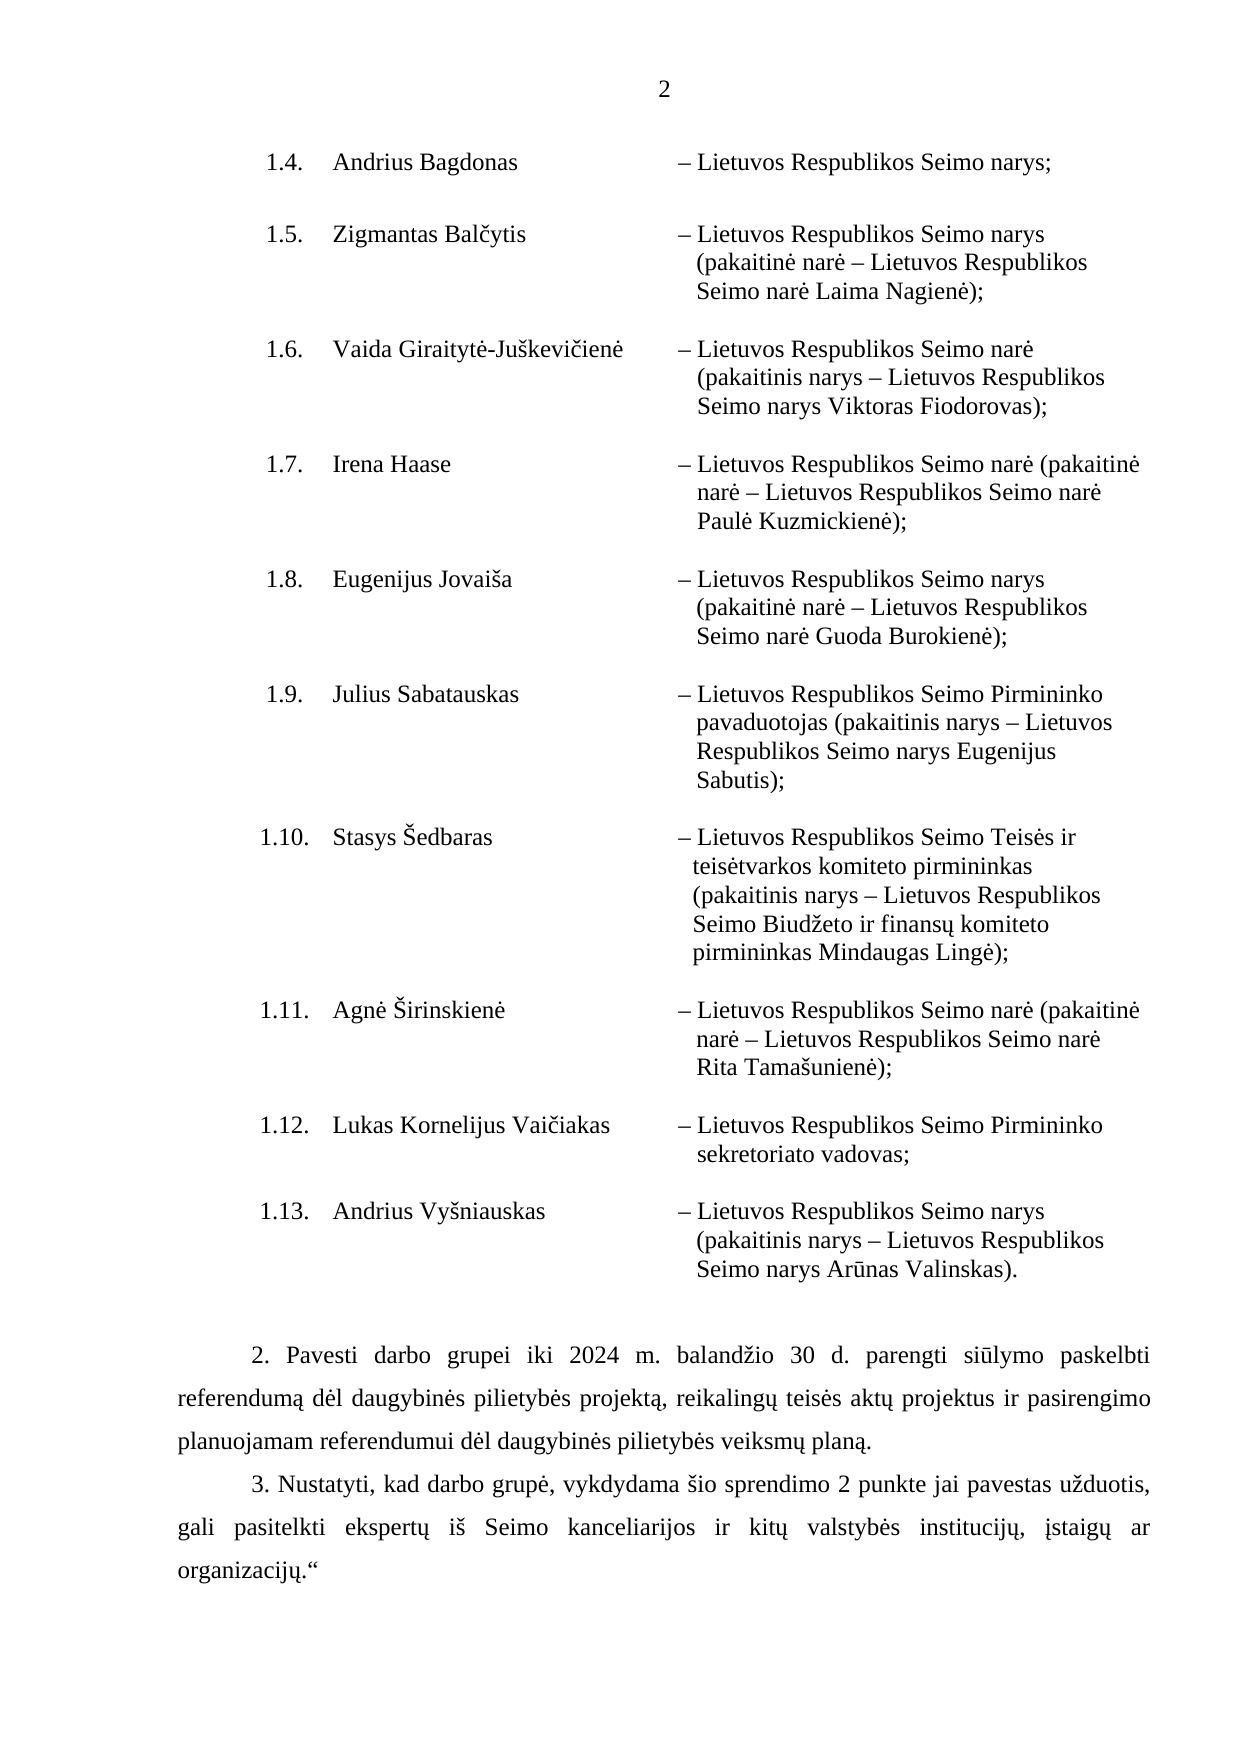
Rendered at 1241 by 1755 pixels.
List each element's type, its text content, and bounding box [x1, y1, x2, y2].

table_cell 1.4. [248, 147, 321, 219]
text 3. Nustatyti, kad darbo grupė, vykdydama šio sprendimo 2 punkte jai pavestas užduotis, gali pasitelkti ekspertų iš Seimo kanceliarijos ir kitų valstybės institucijų, įstaigų ar organizacijų.“ [177, 1469, 1152, 1584]
table_cell Eugenijus Jovaiša [321, 564, 667, 679]
table_cell – Lietuvos Respublikos Seimo narė (pakaitinė narė – Lietuvos Respublikos Seimo narė Paulė Kuzmickienė); [667, 449, 1152, 564]
table_cell Agnė Širinskienė [321, 995, 667, 1110]
table_cell – Lietuvos Respublikos Seimo narė (pakaitinis narys – Lietuvos Respublikos Seimo narys Viktoras Fiodorovas); [667, 334, 1152, 449]
table_cell – Lietuvos Respublikos Seimo Pirmininko pavaduotojas (pakaitinis narys – Lietuvos Respublikos Seimo narys Eugenijus Sabutis); [667, 679, 1152, 822]
table_cell 1.13. [248, 1196, 321, 1311]
table_cell – Lietuvos Respublikos Seimo narys (pakaitinis narys – Lietuvos Respublikos Seimo narys Arūnas Valinskas). [667, 1196, 1152, 1311]
table_cell [248, 118, 321, 147]
table_cell 1.11. [248, 995, 321, 1110]
table_cell – Lietuvos Respublikos Seimo Pirmininko sekretoriato vadovas; [667, 1110, 1152, 1196]
table_cell Lukas Kornelijus Vaičiakas [321, 1110, 667, 1196]
table_cell 1.5. [248, 219, 321, 334]
table_cell Andrius Bagdonas [321, 147, 667, 219]
table_cell Vaida Giraitytė-Juškevičienė [321, 334, 667, 449]
table_cell – Lietuvos Respublikos Seimo Teisės ir teisėtvarkos komiteto pirmininkas (pakaitinis narys – Lietuvos Respublikos Seimo Biudžeto ir finansų komiteto pirmininkas Mindaugas Lingė); [667, 823, 1152, 995]
table_cell Zigmantas Balčytis [321, 219, 667, 334]
table_cell [321, 118, 667, 147]
table_cell 1.7. [248, 449, 321, 564]
table_cell 1.6. [248, 334, 321, 449]
table_cell – Lietuvos Respublikos Seimo narys (pakaitinė narė – Lietuvos Respublikos Seimo narė Laima Nagienė); [667, 219, 1152, 334]
text 2. Pavesti darbo grupei iki 2024 m. balandžio 30 d. parengti siūlymo paskelbti referendumą dėl daugybinės pilietybės projektą, reikalingų teisės aktų projektus ir pasirengimo planuojamam referendumui dėl daugybinės pilietybės veiksmų planą. [177, 1340, 1152, 1455]
table_cell 1.8. [248, 564, 321, 679]
table_cell Julius Sabatauskas [321, 679, 667, 822]
table_cell Stasys Šedbaras [321, 823, 667, 995]
table_cell 1.12. [248, 1110, 321, 1196]
table_cell – Lietuvos Respublikos Seimo narė (pakaitinė narė – Lietuvos Respublikos Seimo narė Rita Tamašunienė); [667, 995, 1152, 1110]
table_cell Irena Haase [321, 449, 667, 564]
table_cell Andrius Vyšniauskas [321, 1196, 667, 1311]
table_cell 1.9. [248, 679, 321, 822]
table_cell – Lietuvos Respublikos Seimo narys (pakaitinė narė – Lietuvos Respublikos Seimo narė Guoda Burokienė); [667, 564, 1152, 679]
table_cell 1.10. [248, 823, 321, 995]
table_cell [667, 118, 1152, 147]
table_cell – Lietuvos Respublikos Seimo narys; [667, 147, 1152, 219]
